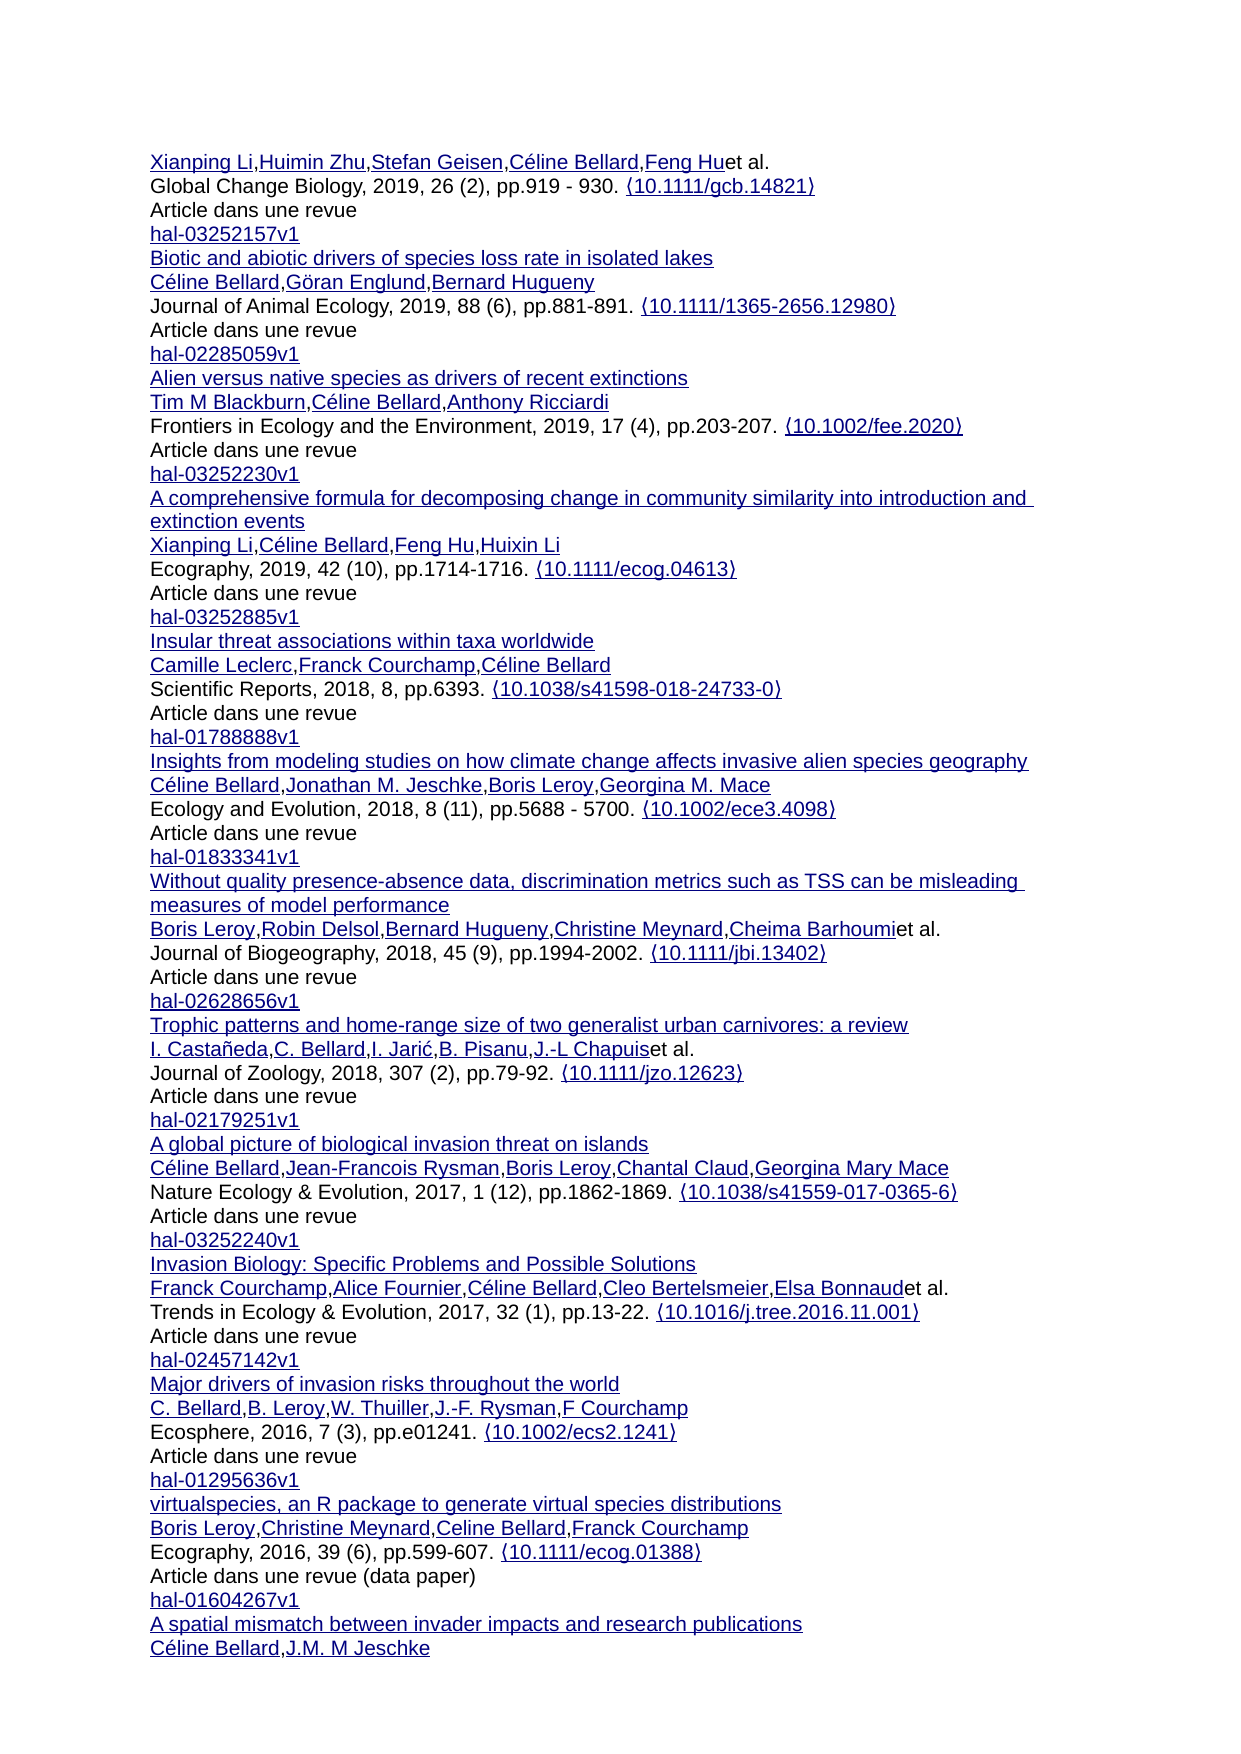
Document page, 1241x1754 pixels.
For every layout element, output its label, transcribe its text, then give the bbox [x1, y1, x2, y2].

table_cell Insular threat associations within taxa worldwide Camille Leclerc,Franck Courchamp,Céline Bellard Scientific Reports, 2018, 8, pp.6393. ⟨10.1038/s41598-018-24733-0⟩ Article dans une revue hal-01788888v1 [150, 629, 1090, 749]
table_cell Xianping Li,Huimin Zhu,Stefan Geisen,Céline Bellard,Feng Huet al. Global Change Biology, 2019, 26 (2), pp.919 - 930. ⟨10.1111/gcb.14821⟩ Article dans une revue hal-03252157v1 [150, 150, 1090, 246]
table_cell virtualspecies, an R package to generate virtual species distributions Boris Leroy,Christine Meynard,Celine Bellard,Franck Courchamp Ecography, 2016, 39 (6), pp.599-607. ⟨10.1111/ecog.01388⟩ Article dans une revue (data paper) hal-01604267v1 [150, 1492, 1090, 1611]
table_cell A spatial mismatch between invader impacts and research publications Céline Bellard,J.M. M Jeschke [150, 1611, 1090, 1659]
table_cell Without quality presence-absence data, discrimination metrics such as TSS can be misleading measures of model performance Boris Leroy,Robin Delsol,Bernard Hugueny,Christine Meynard,Cheima Barhoumiet al. Journal of Biogeography, 2018, 45 (9), pp.1994-2002. ⟨10.1111/jbi.13402⟩ Article dans une revue hal-02628656v1 [150, 869, 1090, 1012]
table_cell A global picture of biological invasion threat on islands Céline Bellard,Jean-Francois Rysman,Boris Leroy,Chantal Claud,Georgina Mary Mace Nature Ecology & Evolution, 2017, 1 (12), pp.1862-1869. ⟨10.1038/s41559-017-0365-6⟩ Article dans une revue hal-03252240v1 [150, 1132, 1090, 1252]
table_cell Insights from modeling studies on how climate change affects invasive alien species geography Céline Bellard,Jonathan M. Jeschke,Boris Leroy,Georgina M. Mace Ecology and Evolution, 2018, 8 (11), pp.5688 - 5700. ⟨10.1002/ece3.4098⟩ Article dans une revue hal-01833341v1 [150, 749, 1090, 869]
table_cell A comprehensive formula for decomposing change in community similarity into introduction and extinction events Xianping Li,Céline Bellard,Feng Hu,Huixin Li Ecography, 2019, 42 (10), pp.1714-1716. ⟨10.1111/ecog.04613⟩ Article dans une revue hal-03252885v1 [150, 485, 1090, 629]
table_cell Trophic patterns and home‐range size of two generalist urban carnivores: a review I. Castañeda,C. Bellard,I. Jarić,B. Pisanu,J.-L Chapuiset al. Journal of Zoology, 2018, 307 (2), pp.79-92. ⟨10.1111/jzo.12623⟩ Article dans une revue hal-02179251v1 [150, 1013, 1090, 1132]
table_cell Alien versus native species as drivers of recent extinctions Tim M Blackburn,Céline Bellard,Anthony Ricciardi Frontiers in Ecology and the Environment, 2019, 17 (4), pp.203-207. ⟨10.1002/fee.2020⟩ Article dans une revue hal-03252230v1 [150, 366, 1090, 485]
table_cell Biotic and abiotic drivers of species loss rate in isolated lakes Céline Bellard,Göran Englund,Bernard Hugueny Journal of Animal Ecology, 2019, 88 (6), pp.881-891. ⟨10.1111/1365-2656.12980⟩ Article dans une revue hal-02285059v1 [150, 246, 1090, 366]
table_cell Invasion Biology: Specific Problems and Possible Solutions Franck Courchamp,Alice Fournier,Céline Bellard,Cleo Bertelsmeier,Elsa Bonnaudet al. Trends in Ecology & Evolution, 2017, 32 (1), pp.13-22. ⟨10.1016/j.tree.2016.11.001⟩ Article dans une revue hal-02457142v1 [150, 1252, 1090, 1372]
table_cell Major drivers of invasion risks throughout the world C. Bellard,B. Leroy,W. Thuiller,J.-F. Rysman,F Courchamp Ecosphere, 2016, 7 (3), pp.e01241. ⟨10.1002/ecs2.1241⟩ Article dans une revue hal-01295636v1 [150, 1372, 1090, 1492]
